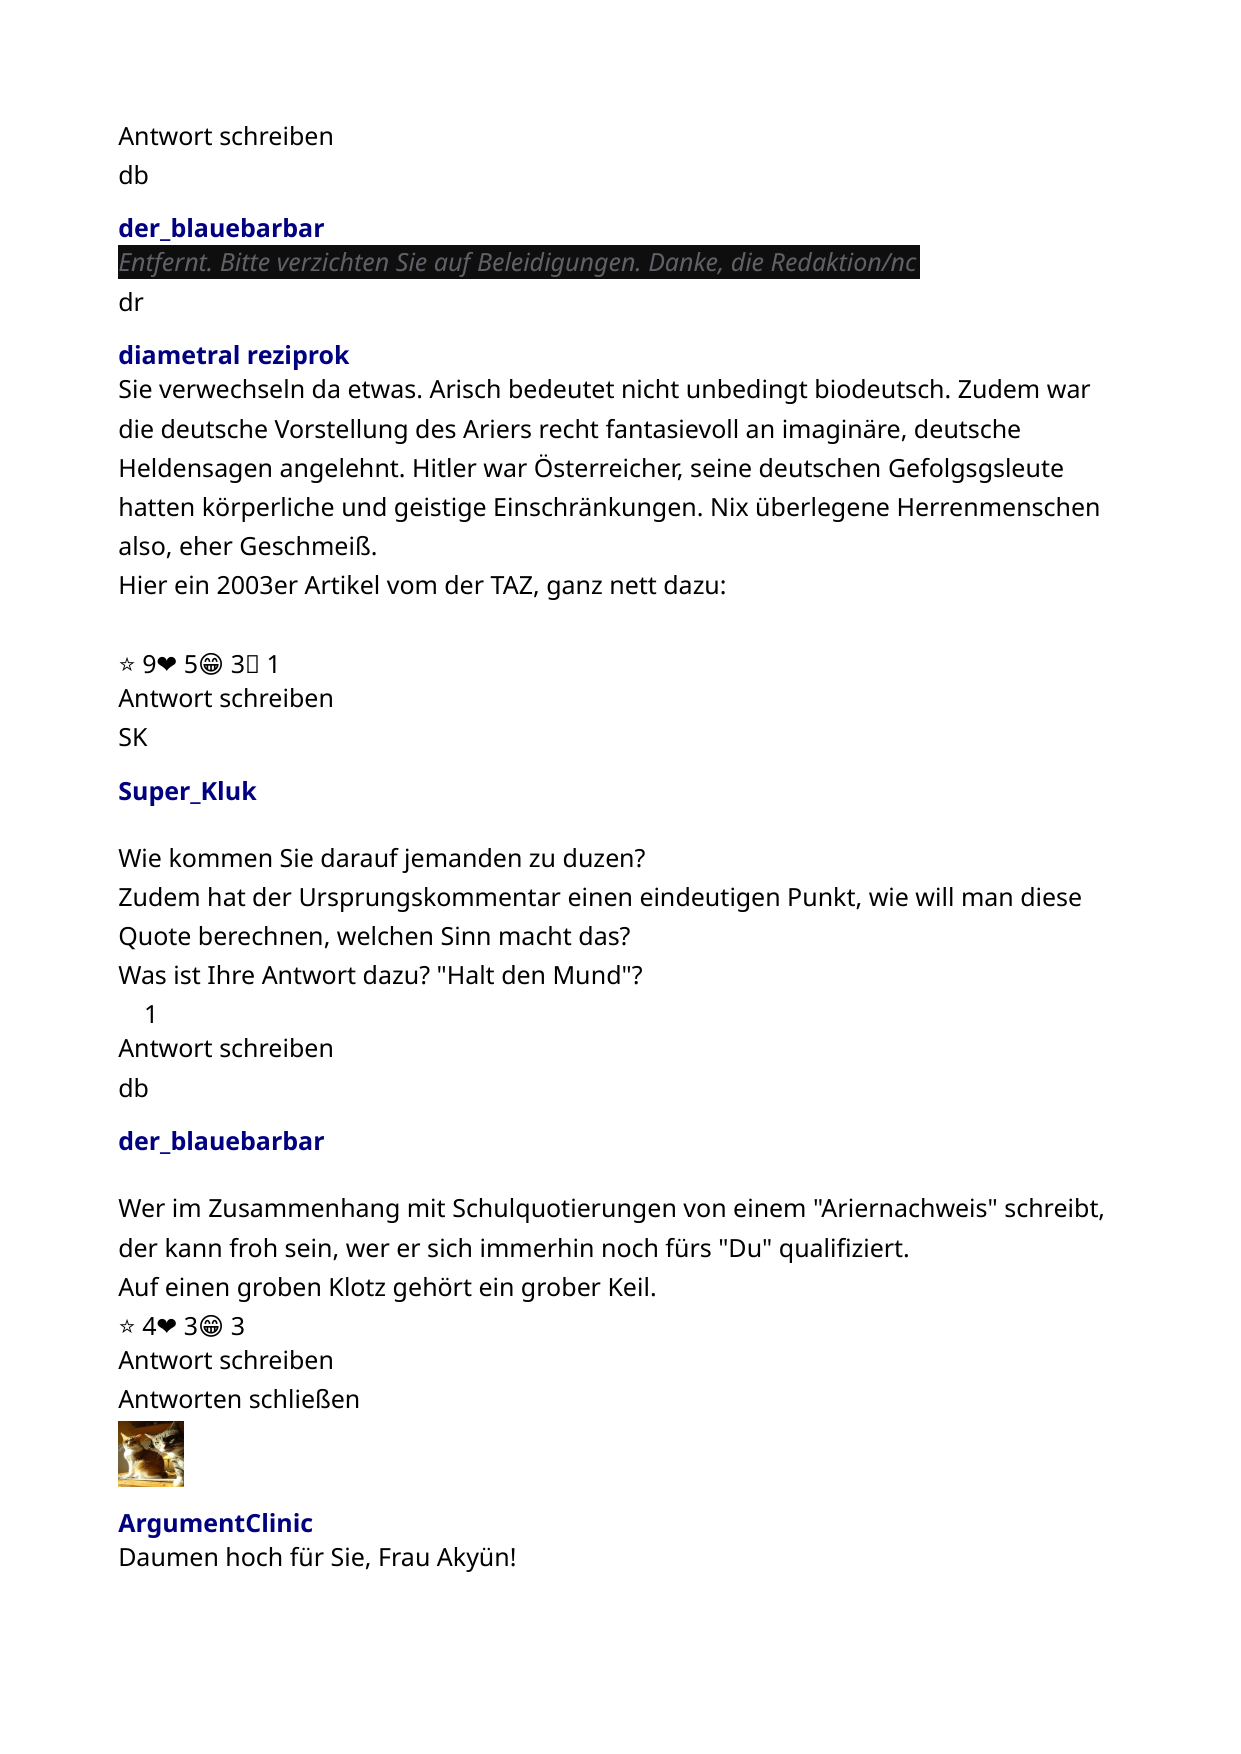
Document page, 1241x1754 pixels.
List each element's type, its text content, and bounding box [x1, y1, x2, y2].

text Antwort schreiben [118, 118, 1122, 152]
subtitle ArgumentClinic [118, 1505, 1122, 1539]
text 🙁 1 [118, 997, 1122, 1031]
picture [118, 1421, 184, 1487]
text Sie verwechseln da etwas. Arisch bedeutet nicht unbedingt biodeutsch. Zudem war die deutsche Vorstellung des Ariers recht fantasievoll an imaginäre, deutsche Heldensagen angelehnt. Hitler war Österreicher, seine deutschen Gefolgsgsleute hatten körperliche und geistige Einschränkungen. Nix überlegene Herrenmenschen also, eher Geschmeiß. [118, 372, 1122, 563]
text Was ist Ihre Antwort dazu? "Halt den Mund"? [118, 958, 1122, 992]
text Antwort schreiben [118, 680, 1122, 714]
subtitle Super_Kluk [118, 773, 1122, 807]
text Wer im Zusammenhang mit Schulquotierungen von einem "Ariernachweis" schreibt, der kann froh sein, wer er sich immerhin noch fürs "Du" qualifiziert. [118, 1191, 1122, 1264]
text Antwort schreiben [118, 1031, 1122, 1065]
subtitle der_blauebarbar [118, 1124, 1122, 1158]
text ⭐️ 4❤️ 3😁 3 [118, 1308, 1122, 1343]
text dr [118, 284, 1122, 318]
text Hier ein 2003er Artikel vom der TAZ, ganz nett dazu: [118, 568, 1122, 602]
subtitle diametral reziprok [118, 338, 1122, 372]
text ⭐️ 9❤️ 5😁 3🤨 1 [118, 646, 1122, 680]
text Daumen hoch für Sie, Frau Akyün! [118, 1539, 1122, 1573]
text db [118, 157, 1122, 191]
text https://taz.de/Brueder-im-Geiste-Brueder-im-Wahn/!824146/ [118, 607, 1122, 641]
text Antworten schließen [118, 1382, 1122, 1416]
text Entfernt. Bitte verzichten Sie auf Beleidigungen. Danke, die Redaktion/nc [118, 245, 1122, 279]
text Auf einen groben Klotz gehört ein grober Keil. [118, 1269, 1122, 1303]
text db [118, 1070, 1122, 1104]
subtitle der_blauebarbar [118, 211, 1122, 245]
text Antwort schreiben [118, 1343, 1122, 1377]
text SK [118, 719, 1122, 753]
text Zudem hat der Ursprungskommentar einen eindeutigen Punkt, wie will man diese Quote berechnen, welchen Sinn macht das? [118, 879, 1122, 953]
text Wie kommen Sie darauf jemanden zu duzen? [118, 840, 1122, 874]
